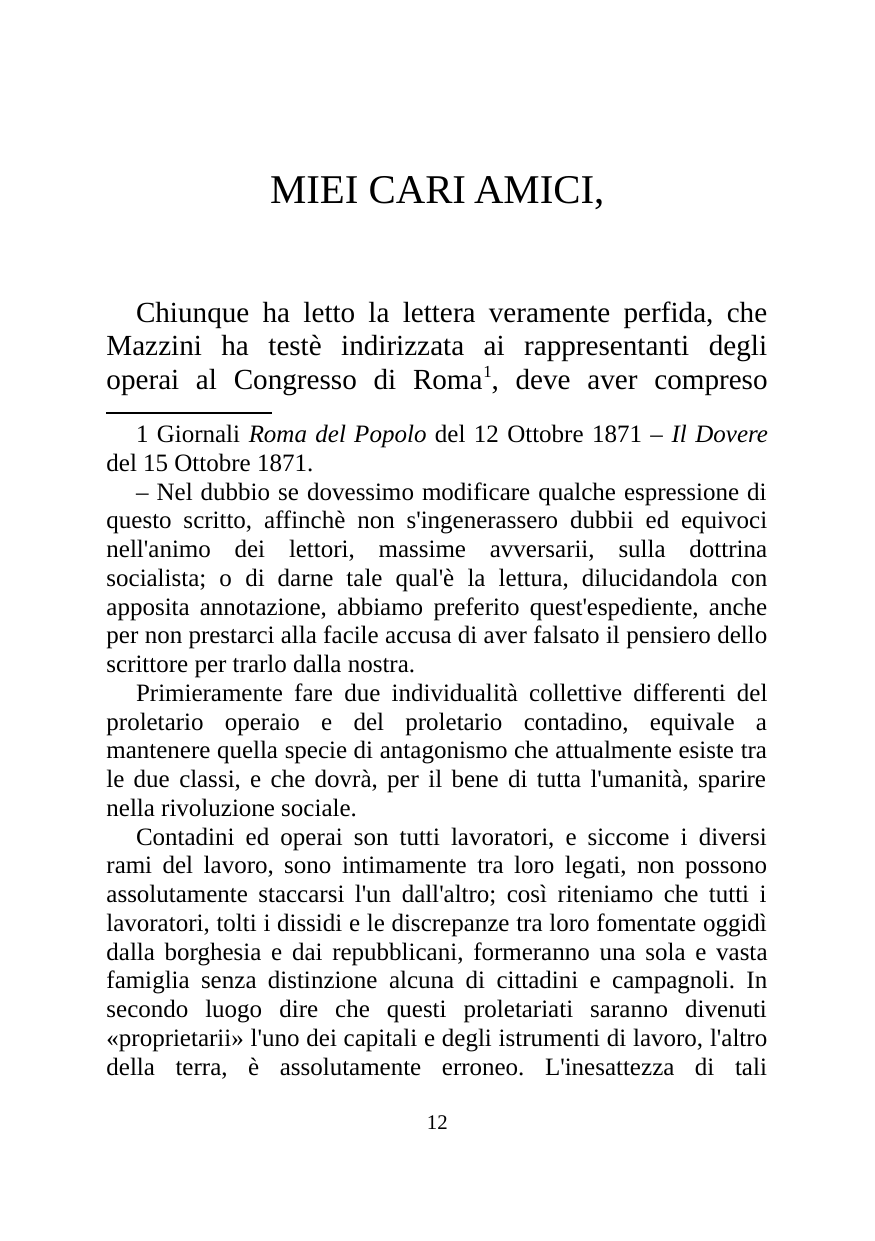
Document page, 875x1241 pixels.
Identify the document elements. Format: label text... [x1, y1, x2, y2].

subtitle MIEI CARI AMICI, [106, 165, 768, 212]
text Chiunque ha letto la lettera veramente perfida, che Mazzini ha testè indirizzata ai rappresentanti degli operai al Congresso di Roma, deve aver compreso [106, 295, 768, 396]
text Contadini ed operai son tutti lavoratori, e siccome i diversi rami del lavoro, sono intimamente tra loro legati, non possono assolutamente staccarsi l'un dall'altro; così riteniamo che tutti i lavoratori, tolti i dissidi e le discrepanze tra loro fomentate oggidì dalla borghesia e dai repubblicani, formeranno una sola e vasta famiglia senza distinzione alcuna di cittadini e campagnoli. In secondo luogo dire che questi proletariati saranno divenuti «proprietarii» l'uno dei capitali e degli istrumenti di lavoro, l'altro della terra, è assolutamente erroneo. L'inesattezza di tali [106, 822, 768, 1080]
text Giornali Roma del Popolo del 12 Ottobre 1871 – Il Dovere del 15 Ottobre 1871. [106, 419, 768, 477]
text Primieramente fare due individualità collettive differenti del proletario operaio e del proletario contadino, equivale a mantenere quella specie di antagonismo che attualmente esiste tra le due classi, e che dovrà, per il bene di tutta l'umanità, sparire nella rivoluzione sociale. [106, 678, 768, 822]
text – Nel dubbio se dovessimo modificare qualche espressione di questo scritto, affinchè non s'ingenerassero dubbii ed equivoci nell'animo dei lettori, massime avversarii, sulla dottrina socialista; o di darne tale qual'è la lettura, dilucidandola con apposita annotazione, abbiamo preferito quest'espediente, anche per non prestarci alla facile accusa di aver falsato il pensiero dello scrittore per trarlo dalla nostra. [106, 477, 768, 678]
